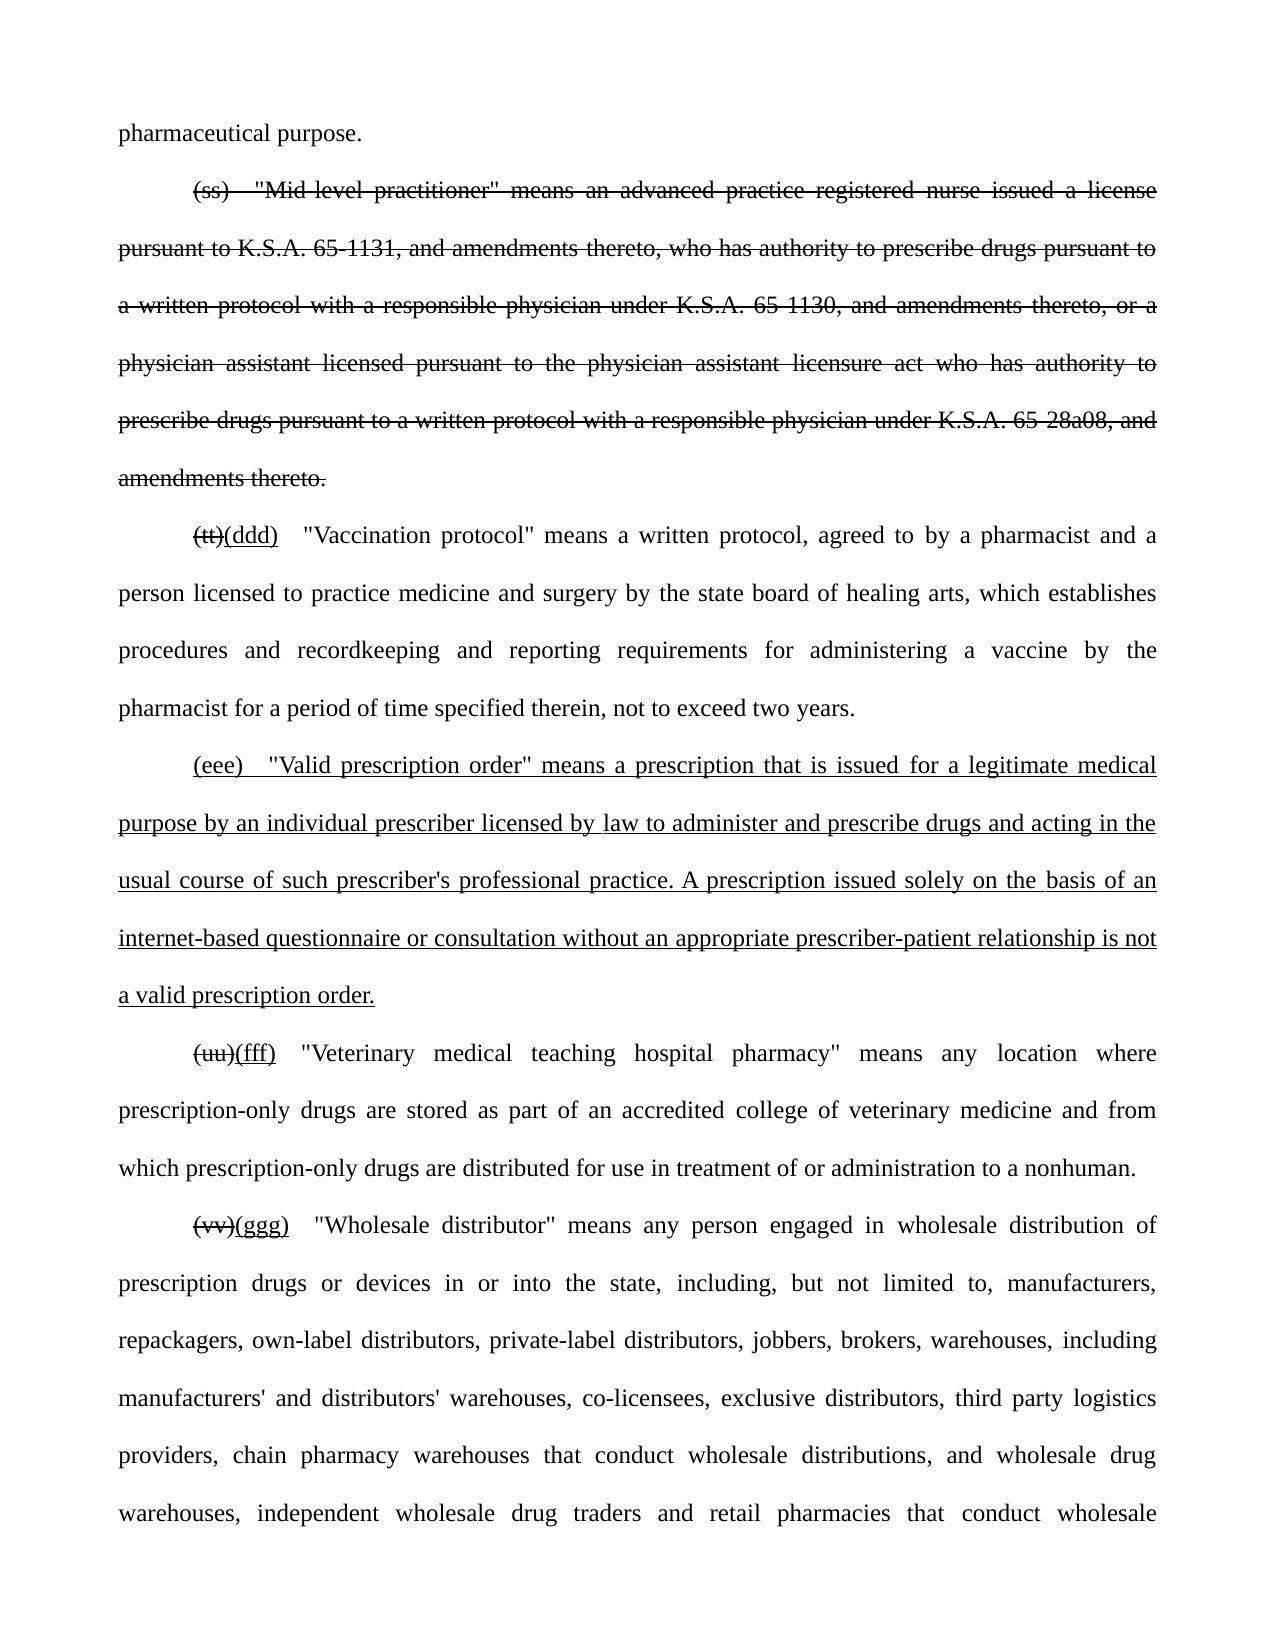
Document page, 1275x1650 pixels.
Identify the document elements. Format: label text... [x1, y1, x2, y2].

text (uu)(fff) "Veterinary medical teaching hospital pharmacy" means any location where prescription-only drugs are stored as part of an accredited college of veterinary medicine and from which prescription-only drugs are distributed for use in treatment of or administration to a nonhuman. [118, 1038, 1157, 1182]
text pharmaceutical purpose. [118, 118, 1157, 147]
text (ss) "Mid-level practitioner" means an advanced practice registered nurse issued a license pursuant to K.S.A. 65-1131, and amendments thereto, who has authority to prescribe drugs pursuant to a written protocol with a responsible physician under K.S.A. 65-1130, and amendments thereto, or a physician assistant licensed pursuant to the physician assistant licensure act who has authority to prescribe drugs pursuant to a written protocol with a responsible physician under K.S.A. 65-28a08, and amendments thereto. [118, 308, 1157, 364]
text (ss) "Mid-level practitioner" means an advanced practice registered nurse issued a license pursuant to K.S.A. 65-1131, and amendments thereto, who has authority to prescribe drugs pursuant to a written protocol with a responsible physician under K.S.A. 65-1130, and amendments thereto, or a physician assistant licensed pursuant to the physician assistant licensure act who has authority to prescribe drugs pursuant to a written protocol with a responsible physician under K.S.A. 65-28a08, and amendments thereto. [118, 423, 1157, 492]
text (vv)(ggg) "Wholesale distributor" means any person engaged in wholesale distribution of prescription drugs or devices in or into the state, including, but not limited to, manufacturers, repackagers, own-label distributors, private-label distributors, jobbers, brokers, warehouses, including manufacturers' and distributors' warehouses, co-licensees, exclusive distributors, third party logistics providers, chain pharmacy warehouses that conduct wholesale distributions, and wholesale drug warehouses, independent wholesale drug traders and retail pharmacies that conduct wholesale [118, 1211, 1157, 1527]
text a valid prescription order. [118, 949, 1157, 1009]
text (eee) "Valid prescription order" means a prescription that is issued for a legitimate medical purpose by an individual prescriber licensed by law to administer and prescribe drugs and acting in the usual course of such prescriber's professional practice. A prescription issued solely on the basis of an [118, 751, 1157, 891]
text (ss) "Mid-level practitioner" means an advanced practice registered nurse issued a license pursuant to K.S.A. 65-1131, and amendments thereto, who has authority to prescribe drugs pursuant to a written protocol with a responsible physician under K.S.A. 65-1130, and amendments thereto, or a physician assistant licensed pursuant to the physician assistant licensure act who has authority to prescribe drugs pursuant to a written protocol with a responsible physician under K.S.A. 65-28a08, and amendments thereto. [118, 365, 1157, 421]
text (tt)(ddd) "Vaccination protocol" means a written protocol, agreed to by a pharmacist and a person licensed to practice medicine and surgery by the state board of healing arts, which establishes procedures and recordkeeping and reporting requirements for administering a vaccine by the pharmacist for a period of time specified therein, not to exceed two years. [118, 521, 1157, 722]
text internet-based questionnaire or consultation without an appropriate prescriber-patient relationship is not [118, 892, 1157, 948]
text (ss) "Mid-level practitioner" means an advanced practice registered nurse issued a license pursuant to K.S.A. 65-1131, and amendments thereto, who has authority to prescribe drugs pursuant to a written protocol with a responsible physician under K.S.A. 65-1130, and amendments thereto, or a physician assistant licensed pursuant to the physician assistant licensure act who has authority to prescribe drugs pursuant to a written protocol with a responsible physician under K.S.A. 65-28a08, and amendments thereto. [118, 176, 1157, 306]
